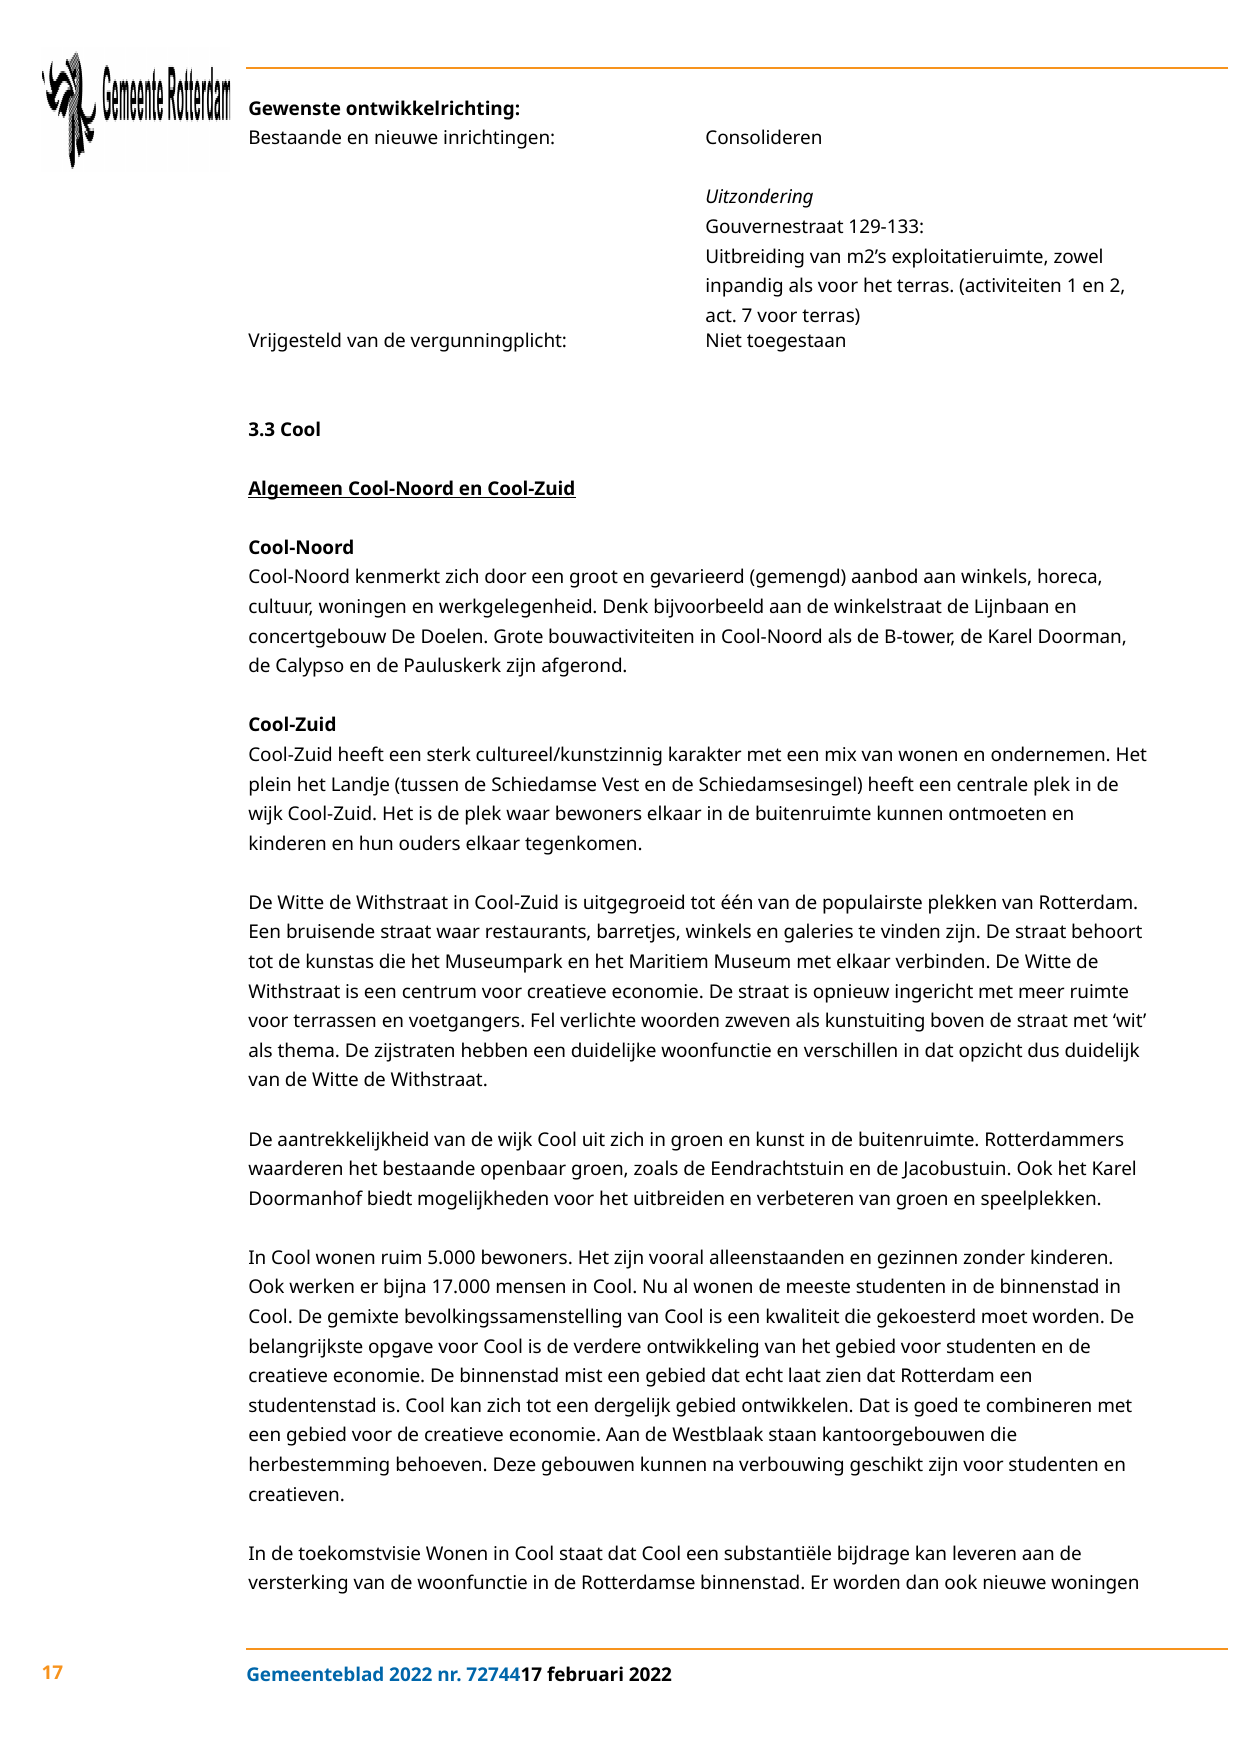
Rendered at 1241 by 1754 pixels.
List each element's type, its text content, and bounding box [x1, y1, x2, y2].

picture [41, 47, 231, 172]
table_cell Vrijgesteld van de vergunningplicht: [248, 328, 705, 353]
text In Cool wonen ruim 5.000 bewoners. Het zijn vooral alleenstaanden en gezinnen zonder kinderen. Ook werken er bijna 17.000 mensen in Cool. Nu al wonen de meeste studenten in de binnenstad in Cool. De gemixte bevolkingssamenstelling van Cool is een kwaliteit die gekoesterd moet worden. De belangrijkste opgave voor Cool is de verdere ontwikkeling van het gebied voor studenten en de creatieve economie. De binnenstad mist een gebied dat echt laat zien dat Rotterdam een studentenstad is. Cool kan zich tot een dergelijk gebied ontwikkelen. Dat is goed te combineren met een gebied voor de creatieve economie. Aan de Westblaak staan kantoorgebouwen die herbestemming behoeven. Deze gebouwen kunnen na verbouwing geschikt zijn voor studenten en creatieven. [248, 1244, 1152, 1507]
table_header Consolideren Uitzondering Gouvernestraat 129-133: Uitbreiding van m2’s exploitatieruimte, zowel inpandig als voor het terras. (activiteiten 1 en 2, act. 7 voor terras) [705, 125, 1152, 328]
table_header Bestaande en nieuwe inrichtingen: [248, 125, 705, 328]
text De Witte de Withstraat in Cool-Zuid is uitgegroeid tot één van de populairste plekken van Rotterdam. Een bruisende straat waar restaurants, barretjes, winkels en galeries te vinden zijn. De straat behoort tot de kunstas die het Museumpark en het Maritiem Museum met elkaar verbinden. De Witte de Withstraat is een centrum voor creatieve economie. De straat is opnieuw ingericht met meer ruimte voor terrassen en voetgangers. Fel verlichte woorden zweven als kunstuiting boven de straat met ‘wit’ als thema. De zijstraten hebben een duidelijke woonfunctie en verschillen in dat opzicht dus duidelijk van de Witte de Withstraat. [248, 889, 1152, 1092]
text Cool-Noord [248, 534, 1152, 560]
text Gewenste ontwikkelrichting: [248, 95, 1152, 121]
text Cool-Zuid heeft een sterk cultureel/kunstzinnig karakter met een mix van wonen en ondernemen. Het plein het Landje (tussen de Schiedamse Vest en de Schiedamsesingel) heeft een centrale plek in de wijk Cool-Zuid. Het is de plek waar bewoners elkaar in de buitenruimte kunnen ontmoeten en kinderen en hun ouders elkaar tegenkomen. [248, 741, 1152, 856]
text Cool-Zuid [248, 712, 1152, 737]
text In de toekomstvisie Wonen in Cool staat dat Cool een substantiële bijdrage kan leveren aan de versterking van de woonfunctie in de Rotterdamse binnenstad. Er worden dan ook nieuwe woningen [248, 1540, 1152, 1595]
text 3.3 Cool [248, 416, 1152, 442]
text Cool-Noord kenmerkt zich door een groot en gevarieerd (gemengd) aanbod aan winkels, horeca, cultuur, woningen en werkgelegenheid. Denk bijvoorbeeld aan de winkelstraat de Lijnbaan en concertgebouw De Doelen. Grote bouwactiviteiten in Cool-Noord als de B-tower, de Karel Doorman, de Calypso en de Pauluskerk zijn afgerond. [248, 564, 1152, 678]
text De aantrekkelijkheid van de wijk Cool uit zich in groen en kunst in de buitenruimte. Rotterdammers waarderen het bestaande openbaar groen, zoals de Eendrachtstuin en de Jacobustuin. Ook het Karel Doormanhof biedt mogelijkheden voor het uitbreiden en verbeteren van groen en speelplekken. [248, 1126, 1152, 1211]
text Algemeen Cool-Noord en Cool-Zuid [248, 475, 1152, 501]
table_cell Niet toegestaan [705, 328, 1152, 353]
